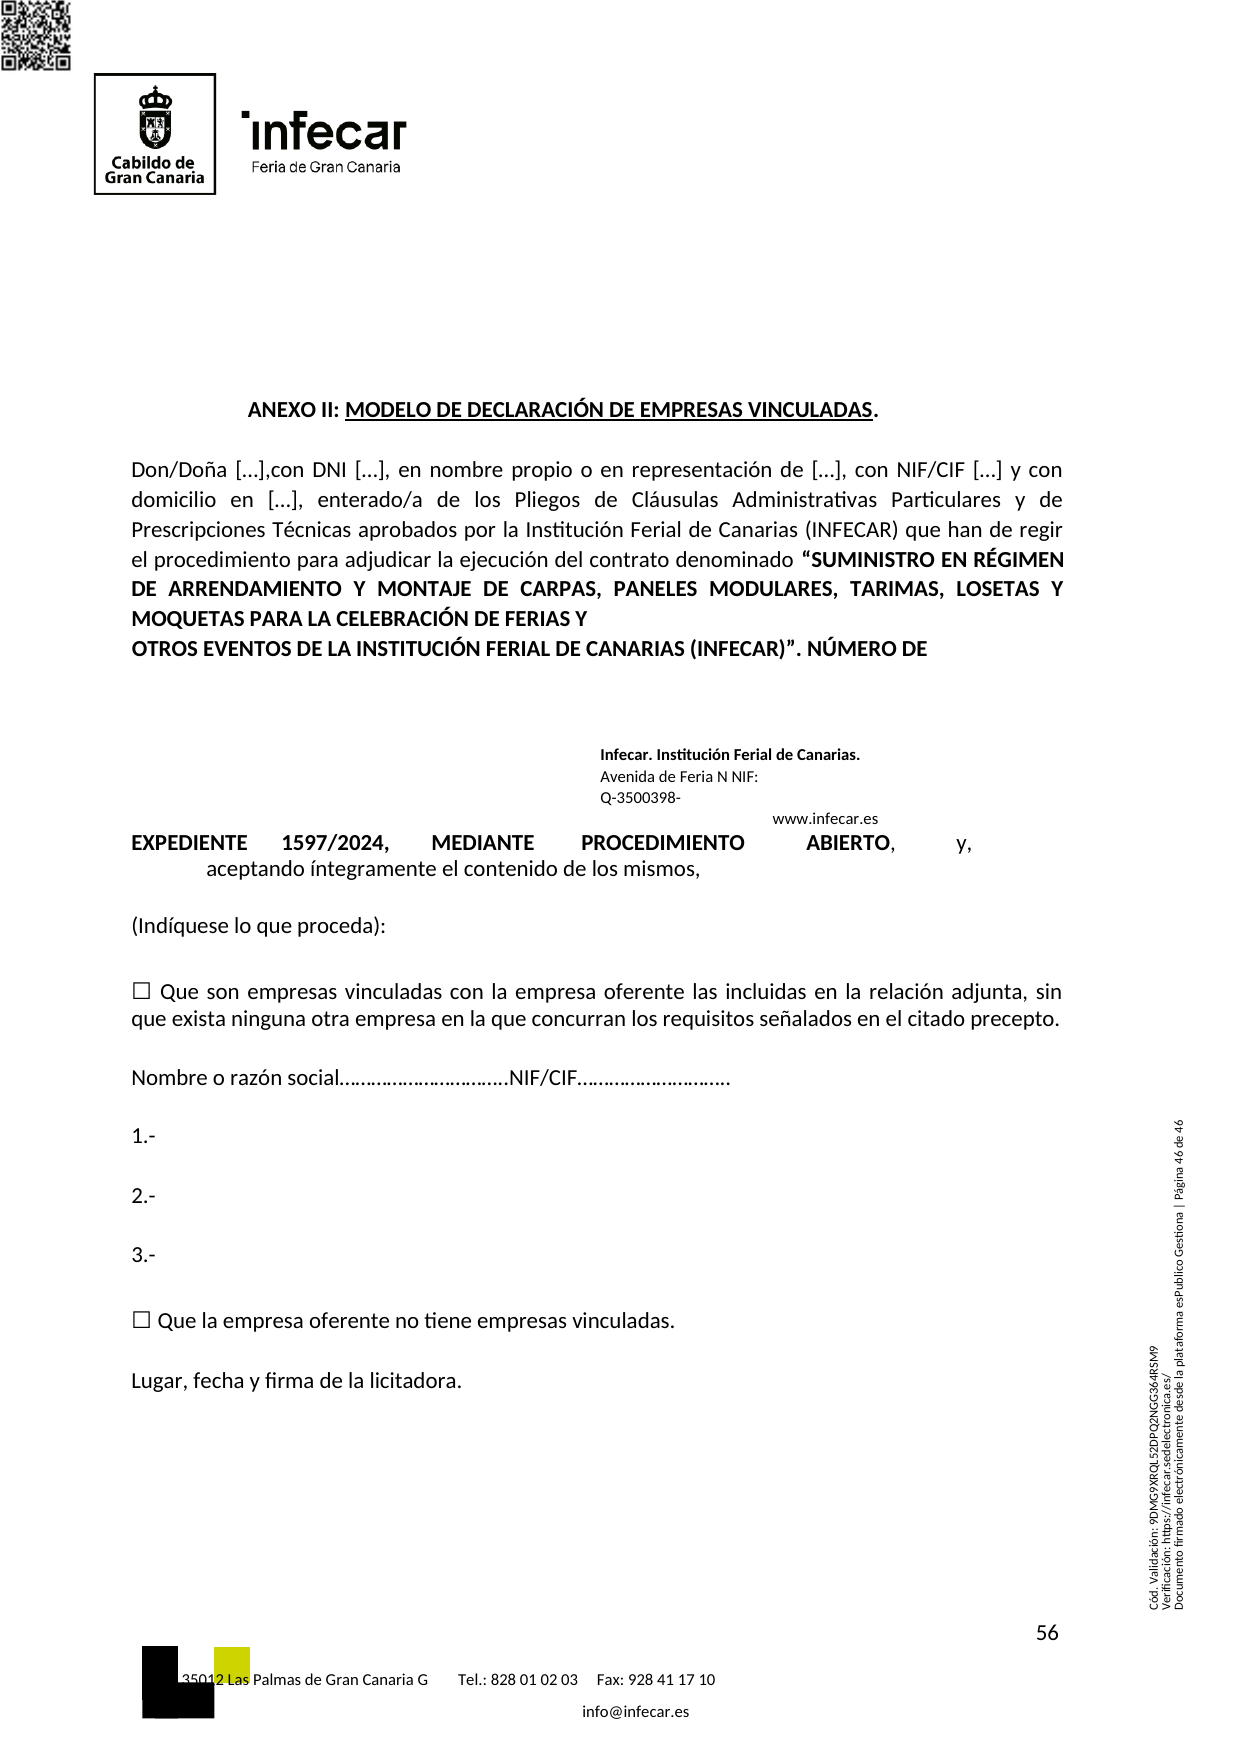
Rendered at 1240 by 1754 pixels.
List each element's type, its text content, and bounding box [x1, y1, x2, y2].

text EXPEDIENTE 1597/2024, MEDIANTE PROCEDIMIENTO ABIERTO, y, aceptando íntegramente el contenido de los mismos, [131, 829, 1064, 882]
text Nombre o razón social…………………………..NIF/CIF……………………….. [131, 1063, 1064, 1091]
text www.infecar.es [772, 808, 1064, 828]
text Don/Doña […],con DNI […], en nombre propio o en representación de […], con NIF/CIF […] y con domicilio en […], enterado/a de los Pliegos de Cláusulas Administrativas Particulares y de Prescripciones Técnicas aprobados por la Institución Ferial de Canarias (INFECAR) que han de regir el procedimiento para adjudicar la ejecución del contrato denominado “SUMINISTRO EN RÉGIMEN DE ARRENDAMIENTO Y MONTAJE DE CARPAS, PANELES MODULARES, TARIMAS, LOSETAS Y MOQUETAS PARA LA CELEBRACIÓN DE FERIAS Y [131, 455, 1064, 632]
text ANEXO II: MODELO DE DECLARACIÓN DE EMPRESAS VINCULADAS. [248, 395, 1064, 423]
text 2.- [131, 1182, 1064, 1208]
text OTROS EVENTOS DE LA INSTITUCIÓN FERIAL DE CANARIAS (INFECAR)”. NÚMERO DE [132, 634, 1064, 662]
text Infecar. Institución Ferial de Canarias. [600, 745, 1064, 765]
text 1.- [131, 1122, 1064, 1149]
text (Indíquese lo que proceda): [131, 912, 1064, 939]
text 3.- [131, 1241, 1064, 1268]
text Avenida de Feria N NIF: Q-3500398- [600, 766, 768, 807]
text ☐ Que la empresa oferente no tiene empresas vinculadas. [131, 1305, 1064, 1334]
text Lugar, fecha y firma de la licitadora. [131, 1367, 1064, 1394]
text ☐ Que son empresas vinculadas con la empresa oferente las incluidas en la relación adjunta, sin que exista ninguna otra empresa en la que concurran los requisitos señalados en el citado precepto. [131, 976, 1064, 1032]
